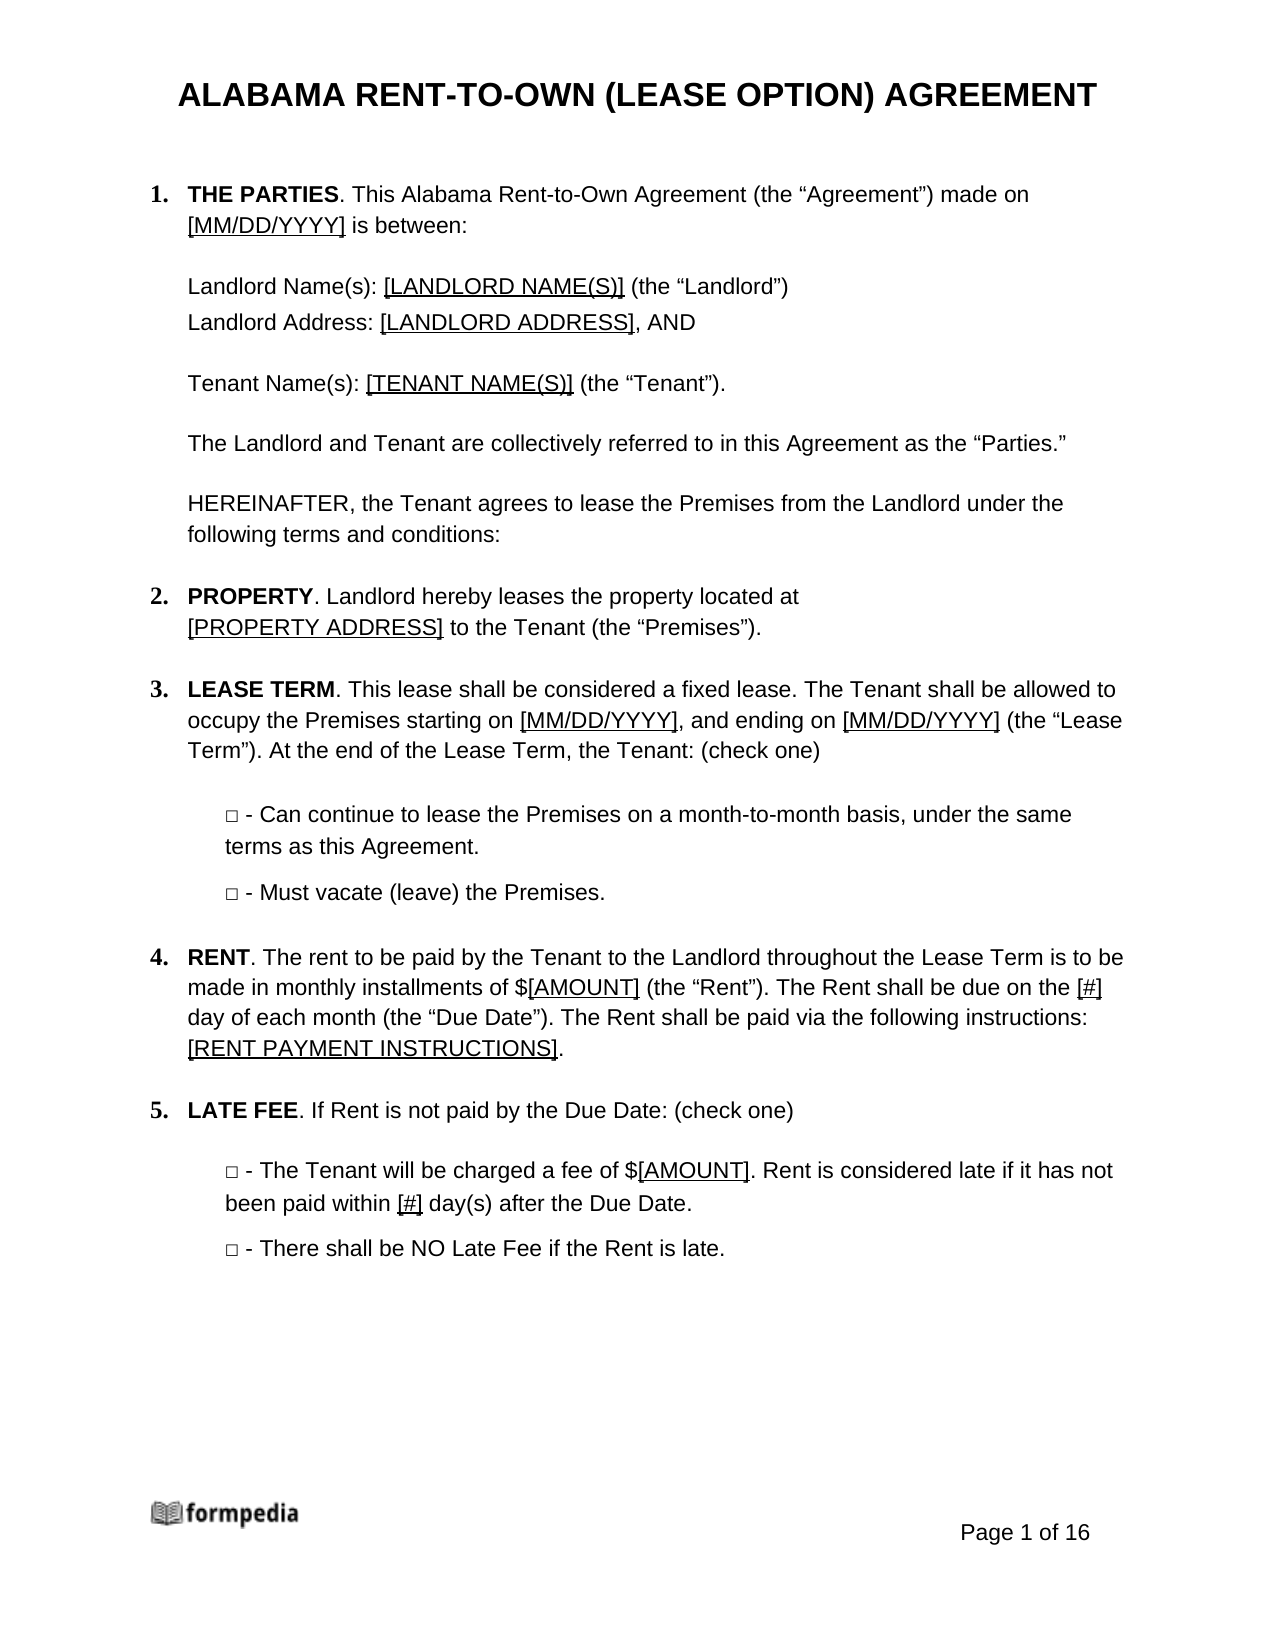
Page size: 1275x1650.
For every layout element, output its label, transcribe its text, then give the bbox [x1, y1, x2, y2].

list ☐ - There shall be NO Late Fee if the Rent is late. [225, 1232, 1125, 1263]
list Landlord Name(s): [LANDLORD NAME(S)] (the “Landlord”) [187, 273, 1125, 299]
list RENT. The rent to be paid by the Tenant to the Landlord throughout the Lease Term is to be made in monthly installments of $[AMOUNT] (the “Rent”). The Rent shall be due on the [#] day of each month (the “Due Date”). The Rent shall be paid via the following instructions: [RENT PAYMENT INSTRUCTIONS]. [150, 942, 1125, 1061]
list ☐ - The Tenant will be charged a fee of $[AMOUNT]. Rent is considered late if it has not been paid within [#] day(s) after the Due Date. [225, 1154, 1125, 1216]
list HEREINAFTER, the Tenant agrees to lease the Premises from the Landlord under the following terms and conditions: [187, 490, 1125, 547]
list THE PARTIES. This Alabama Rent-to-Own Agreement (the “Agreement”) made on [MM/DD/YYYY] is between: [150, 179, 1125, 238]
text ☐ - Can continue to lease the Premises on a month-to-month basis, under the same terms as this Agreement. [225, 798, 1125, 859]
list LEASE TERM. This lease shall be considered a fixed lease. The Tenant shall be allowed to occupy the Premises starting on [MM/DD/YYYY], and ending on [MM/DD/YYYY] (the “Lease Term”). At the end of the Lease Term, the Tenant: (check one) [150, 674, 1125, 763]
list Landlord Address: [LANDLORD ADDRESS], AND [187, 309, 1125, 335]
list PROPERTY. Landlord hereby leases the property located at [150, 581, 1125, 610]
subtitle Tenant Name(s): [TENANT NAME(S)] (the “Tenant”). [187, 369, 1125, 396]
text ☐ - Must vacate (leave) the Premises. [225, 875, 1125, 907]
list [PROPERTY ADDRESS] to the Tenant (the “Premises”). [187, 614, 1125, 640]
subtitle The Landlord and Tenant are collectively referred to in this Agreement as the “Parties.” [187, 430, 1125, 456]
list LATE FEE. If Rent is not paid by the Due Date: (check one) [150, 1095, 1125, 1124]
subtitle ALABAMA RENT-TO-OWN (LEASE OPTION) AGREEMENT [150, 75, 1125, 113]
